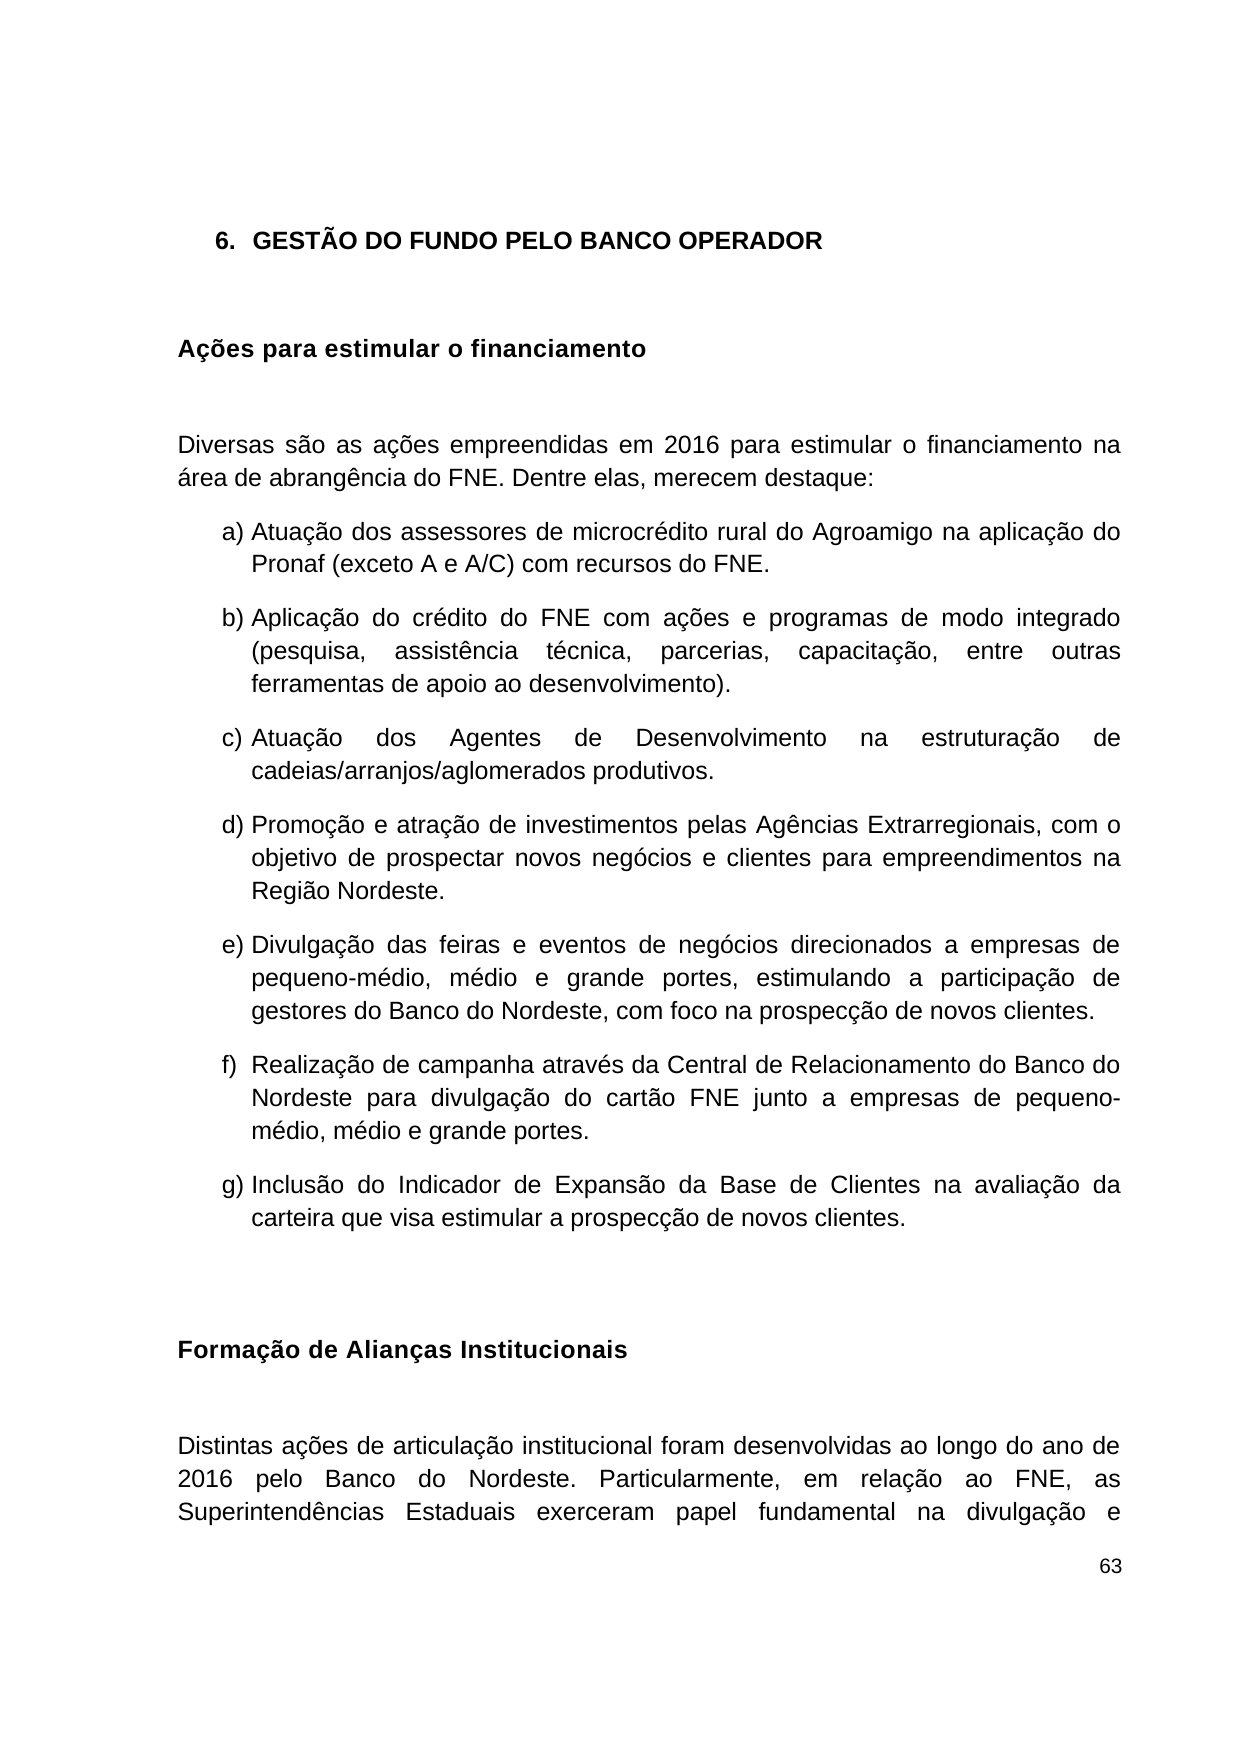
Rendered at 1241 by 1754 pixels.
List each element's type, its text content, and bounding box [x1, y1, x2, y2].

text Distintas ações de articulação institucional foram desenvolvidas ao longo do ano de 2016 pelo Banco do Nordeste. Particularmente, em relação ao FNE, as Superintendências Estaduais exerceram papel fundamental na divulgação e [177, 1431, 1122, 1526]
list Atuação dos Agentes de Desenvolvimento na estruturação de cadeias/arranjos/aglomerados produtivos. [222, 723, 1122, 785]
text Diversas são as ações empreendidas em 2016 para estimular o financiamento na área de abrangência do FNE. Dentre elas, merecem destaque: [177, 429, 1122, 491]
list Promoção e atração de investimentos pelas Agências Extrarregionais, com o objetivo de prospectar novos negócios e clientes para empreendimentos na Região Nordeste. [222, 810, 1122, 905]
subtitle Ações para estimular o financiamento [177, 334, 1122, 363]
list Gestão do Fundo pelo Banco Operador [215, 226, 1122, 255]
list Atuação dos assessores de microcrédito rural do Agroamigo na aplicação do Pronaf (exceto A e A/C) com recursos do FNE. [222, 516, 1122, 578]
list Realização de campanha através da Central de Relacionamento do Banco do Nordeste para divulgação do cartão FNE junto a empresas de pequeno-médio, médio e grande portes. [222, 1050, 1122, 1145]
list Divulgação das feiras e eventos de negócios direcionados a empresas de pequeno-médio, médio e grande portes, estimulando a participação de gestores do Banco do Nordeste, com foco na prospecção de novos clientes. [222, 930, 1122, 1025]
list Aplicação do crédito do FNE com ações e programas de modo integrado (pesquisa, assistência técnica, parcerias, capacitação, entre outras ferramentas de apoio ao desenvolvimento). [222, 603, 1122, 698]
subtitle Formação de Alianças Institucionais [177, 1336, 1122, 1364]
list Inclusão do Indicador de Expansão da Base de Clientes na avaliação da carteira que visa estimular a prospecção de novos clientes. [222, 1170, 1122, 1232]
